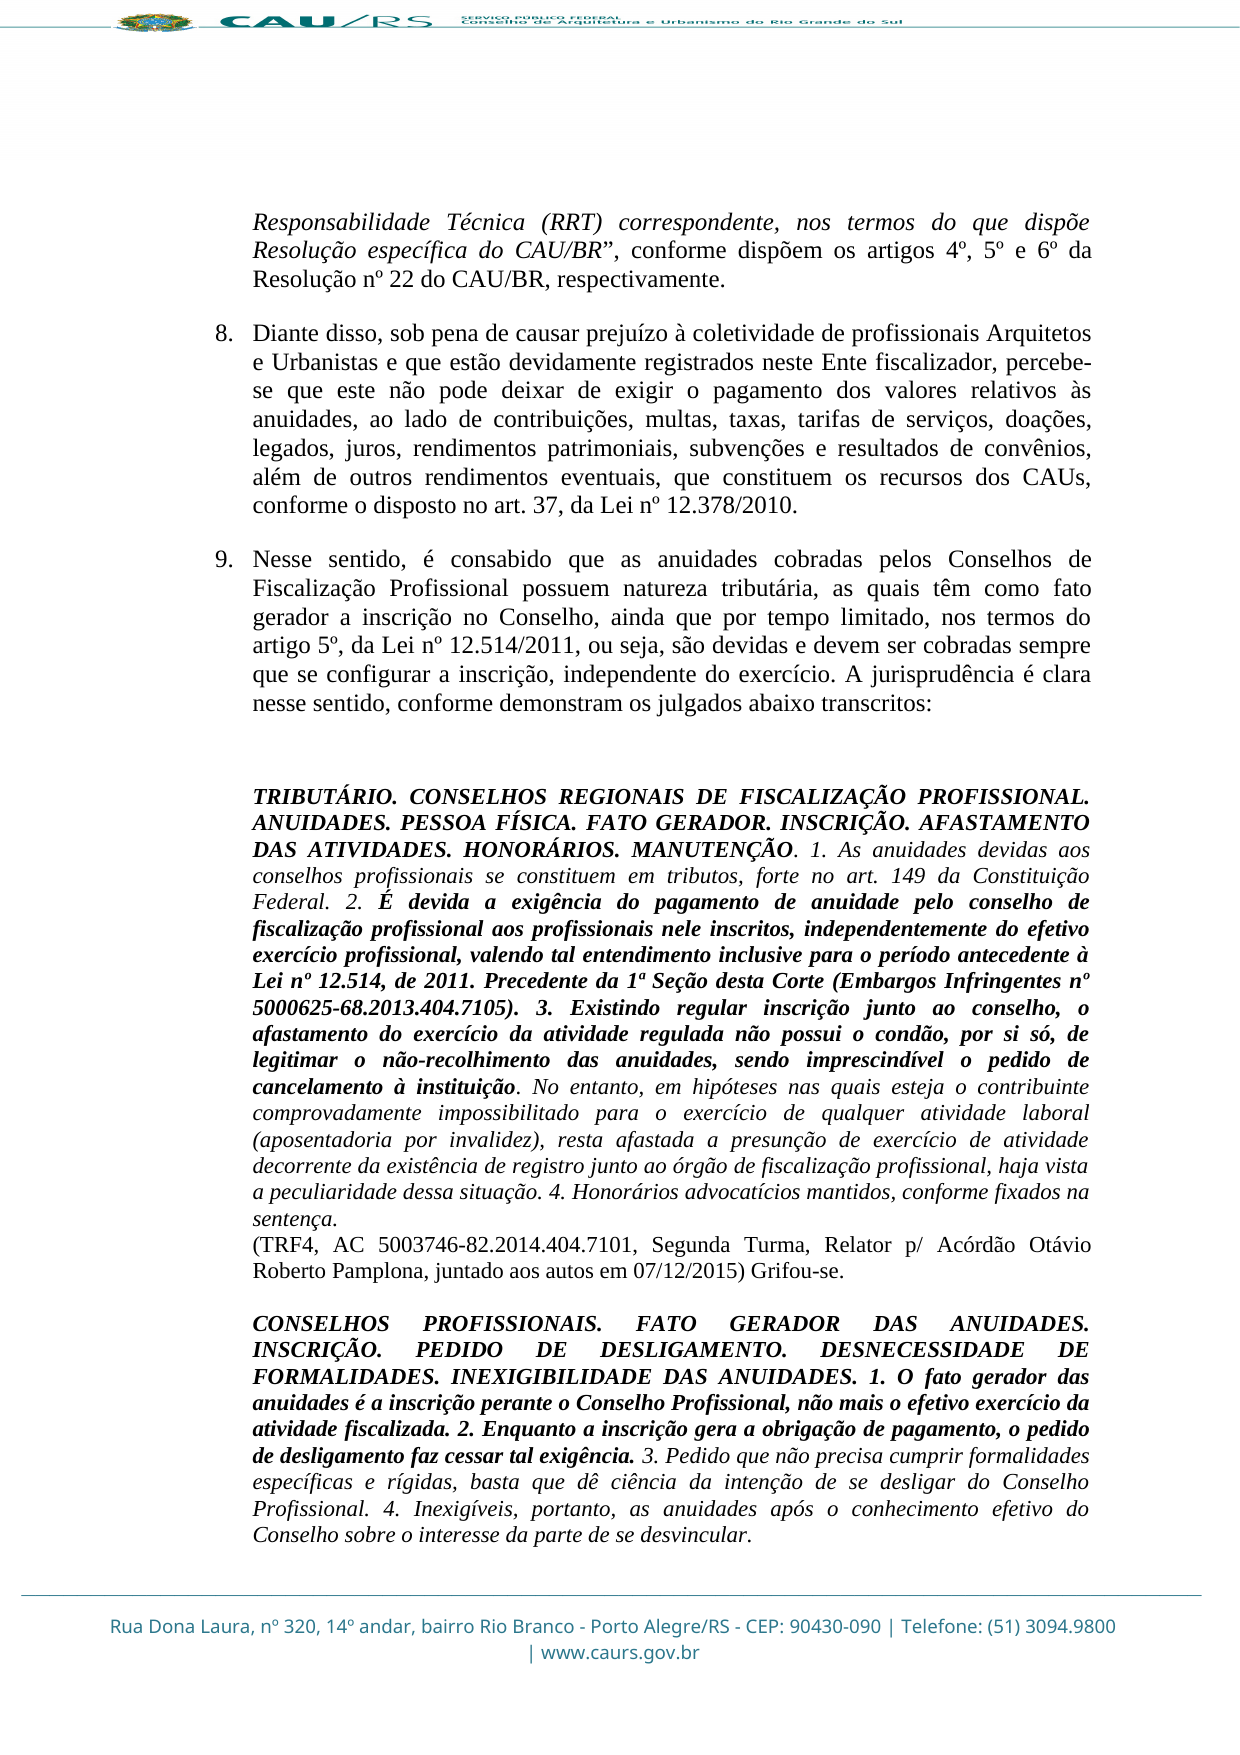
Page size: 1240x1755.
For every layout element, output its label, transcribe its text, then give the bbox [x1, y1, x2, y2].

list TRIBUTÁRIO. CONSELHOS REGIONAIS DE FISCALIZAÇÃO PROFISSIONAL. ANUIDADES. PESSOA FÍSICA. FATO GERADOR. INSCRIÇÃO. AFASTAMENTO DAS ATIVIDADES. HONORÁRIOS. MANUTENÇÃO. 1. As anuidades devidas aos conselhos profissionais se constituem em tributos, forte no art. 149 da Constituição Federal. 2. É devida a exigência do pagamento de anuidade pelo conselho de fiscalização profissional aos profissionais nele inscritos, independentemente do efetivo exercício profissional, valendo tal entendimento inclusive para o período antecedente à Lei nº 12.514, de 2011. Precedente da 1ª Seção desta Corte (Embargos Infringentes nº 5000625-68.2013.404.7105). 3. Existindo regular inscrição junto ao conselho, o afastamento do exercício da atividade regulada não possui o condão, por si só, de legitimar o não-recolhimento das anuidades, sendo imprescindível o pedido de cancelamento à instituição. No entanto, em hipóteses nas quais esteja o contribuinte comprovadamente impossibilitado para o exercício de qualquer atividade laboral (aposentadoria por invalidez), resta afastada a presunção de exercício de atividade decorrente da existência de registro junto ao órgão de fiscalização profissional, haja vista a peculiaridade dessa situação. 4. Honorários advocatícios mantidos, conforme fixados na sentença. [252, 783, 1092, 1231]
list Diante disso, sob pena de causar prejuízo à coletividade de profissionais Arquitetos e Urbanistas e que estão devidamente registrados neste Ente fiscalizador, percebe-se que este não pode deixar de exigir o pagamento dos valores relativos às anuidades, ao lado de contribuições, multas, taxas, tarifas de serviços, doações, legados, juros, rendimentos patrimoniais, subvenções e resultados de convênios, além de outros rendimentos eventuais, que constituem os recursos dos CAUs, conforme o disposto no art. 37, da Lei nº 12.378/2010. [215, 318, 1092, 519]
list Responsabilidade Técnica (RRT) correspondente, nos termos do que dispõe Resolução específica do CAU/BR”, conforme dispõem os artigos 4º, 5º e 6º da Resolução nº 22 do CAU/BR, respectivamente. [215, 207, 1092, 293]
list (TRF4, AC 5003746-82.2014.404.7101, Segunda Turma, Relator p/ Acórdão Otávio Roberto Pamplona, juntado aos autos em 07/12/2015) Grifou-se. [252, 1231, 1092, 1284]
list Nesse sentido, é consabido que as anuidades cobradas pelos Conselhos de Fiscalização Profissional possuem natureza tributária, as quais têm como fato gerador a inscrição no Conselho, ainda que por tempo limitado, nos termos do artigo 5º, da Lei nº 12.514/2011, ou seja, são devidas e devem ser cobradas sempre que se configurar a inscrição, independente do exercício. A jurisprudência é clara nesse sentido, conforme demonstram os julgados abaixo transcritos: [215, 544, 1092, 717]
list CONSELHOS PROFISSIONAIS. FATO GERADOR DAS ANUIDADES. INSCRIÇÃO. PEDIDO DE DESLIGAMENTO. DESNECESSIDADE DE FORMALIDADES. INEXIGIBILIDADE DAS ANUIDADES. 1. O fato gerador das anuidades é a inscrição perante o Conselho Profissional, não mais o efetivo exercício da atividade fiscalizada. 2. Enquanto a inscrição gera a obrigação de pagamento, o pedido de desligamento faz cessar tal exigência. 3. Pedido que não precisa cumprir formalidades específicas e rígidas, basta que dê ciência da intenção de se desligar do Conselho Profissional. 4. Inexigíveis, portanto, as anuidades após o conhecimento efetivo do Conselho sobre o interesse da parte de se desvincular. [252, 1310, 1092, 1547]
